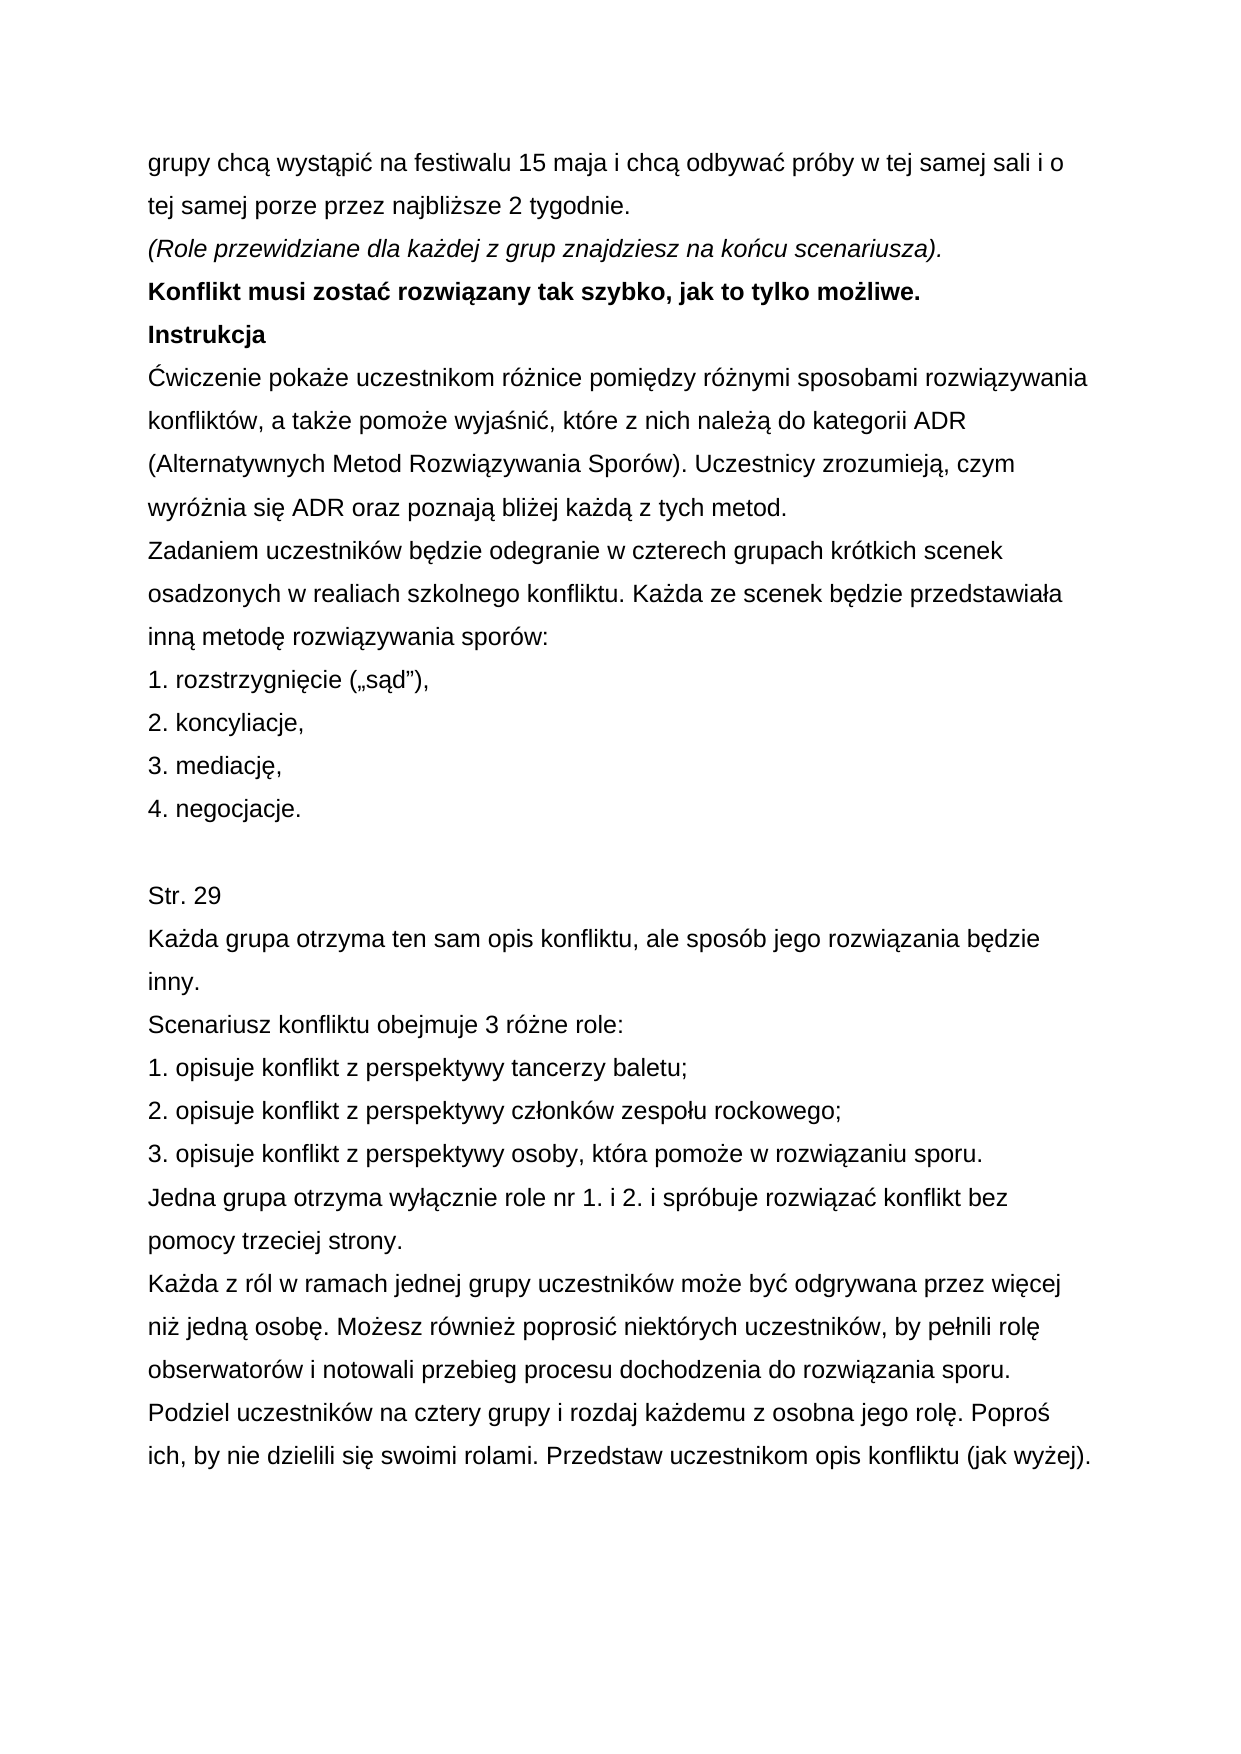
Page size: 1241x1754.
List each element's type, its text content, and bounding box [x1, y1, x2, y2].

text Podziel uczestników na cztery grupy i rozdaj każdemu z osobna jego rolę. Poproś ich, by nie dzielili się swoimi rolami. Przedstaw uczestnikom opis konfliktu (jak wyżej). [148, 1398, 1093, 1470]
text 1. rozstrzygnięcie („sąd”), [148, 665, 1093, 694]
text Każda z ról w ramach jednej grupy uczestników może być odgrywana przez więcej niż jedną osobę. Możesz również poprosić niektórych uczestników, by pełnili rolę obserwatorów i notowali przebieg procesu dochodzenia do rozwiązania sporu. [148, 1269, 1093, 1384]
text 2. koncyliacje, [148, 708, 1093, 737]
text Str. 29 [148, 881, 1093, 909]
text Ćwiczenie pokaże uczestnikom różnice pomiędzy różnymi sposobami rozwiązywania konfliktów, a także pomoże wyjaśnić, które z nich należą do kategorii ADR (Alternatywnych Metod Rozwiązywania Sporów). Uczestnicy zrozumieją, czym wyróżnia się ADR oraz poznają bliżej każdą z tych metod. [148, 363, 1093, 521]
text Scenariusz konfliktu obejmuje 3 różne role: [148, 1010, 1093, 1039]
text grupy chcą wystąpić na festiwalu 15 maja i chcą odbywać próby w tej samej sali i o tej samej porze przez najbliższe 2 tygodnie. [148, 148, 1093, 219]
text Zadaniem uczestników będzie odegranie w czterech grupach krótkich scenek osadzonych w realiach szkolnego konfliktu. Każda ze scenek będzie przedstawiała inną metodę rozwiązywania sporów: [148, 536, 1093, 651]
text Jedna grupa otrzyma wyłącznie role nr 1. i 2. i spróbuje rozwiązać konflikt bez pomocy trzeciej strony. [148, 1183, 1093, 1254]
text 1. opisuje konflikt z perspektywy tancerzy baletu; [148, 1053, 1093, 1082]
text (Role przewidziane dla każdej z grup znajdziesz na końcu scenariusza). [148, 234, 1093, 263]
text 3. opisuje konflikt z perspektywy osoby, która pomoże w rozwiązaniu sporu. [148, 1139, 1093, 1168]
text Instrukcja [148, 320, 1093, 349]
text 4. negocjacje. [148, 794, 1093, 823]
text Konflikt musi zostać rozwiązany tak szybko, jak to tylko możliwe. [148, 277, 1093, 306]
text 3. mediację, [148, 751, 1093, 780]
text 2. opisuje konflikt z perspektywy członków zespołu rockowego; [148, 1096, 1093, 1125]
text Każda grupa otrzyma ten sam opis konfliktu, ale sposób jego rozwiązania będzie inny. [148, 924, 1093, 996]
